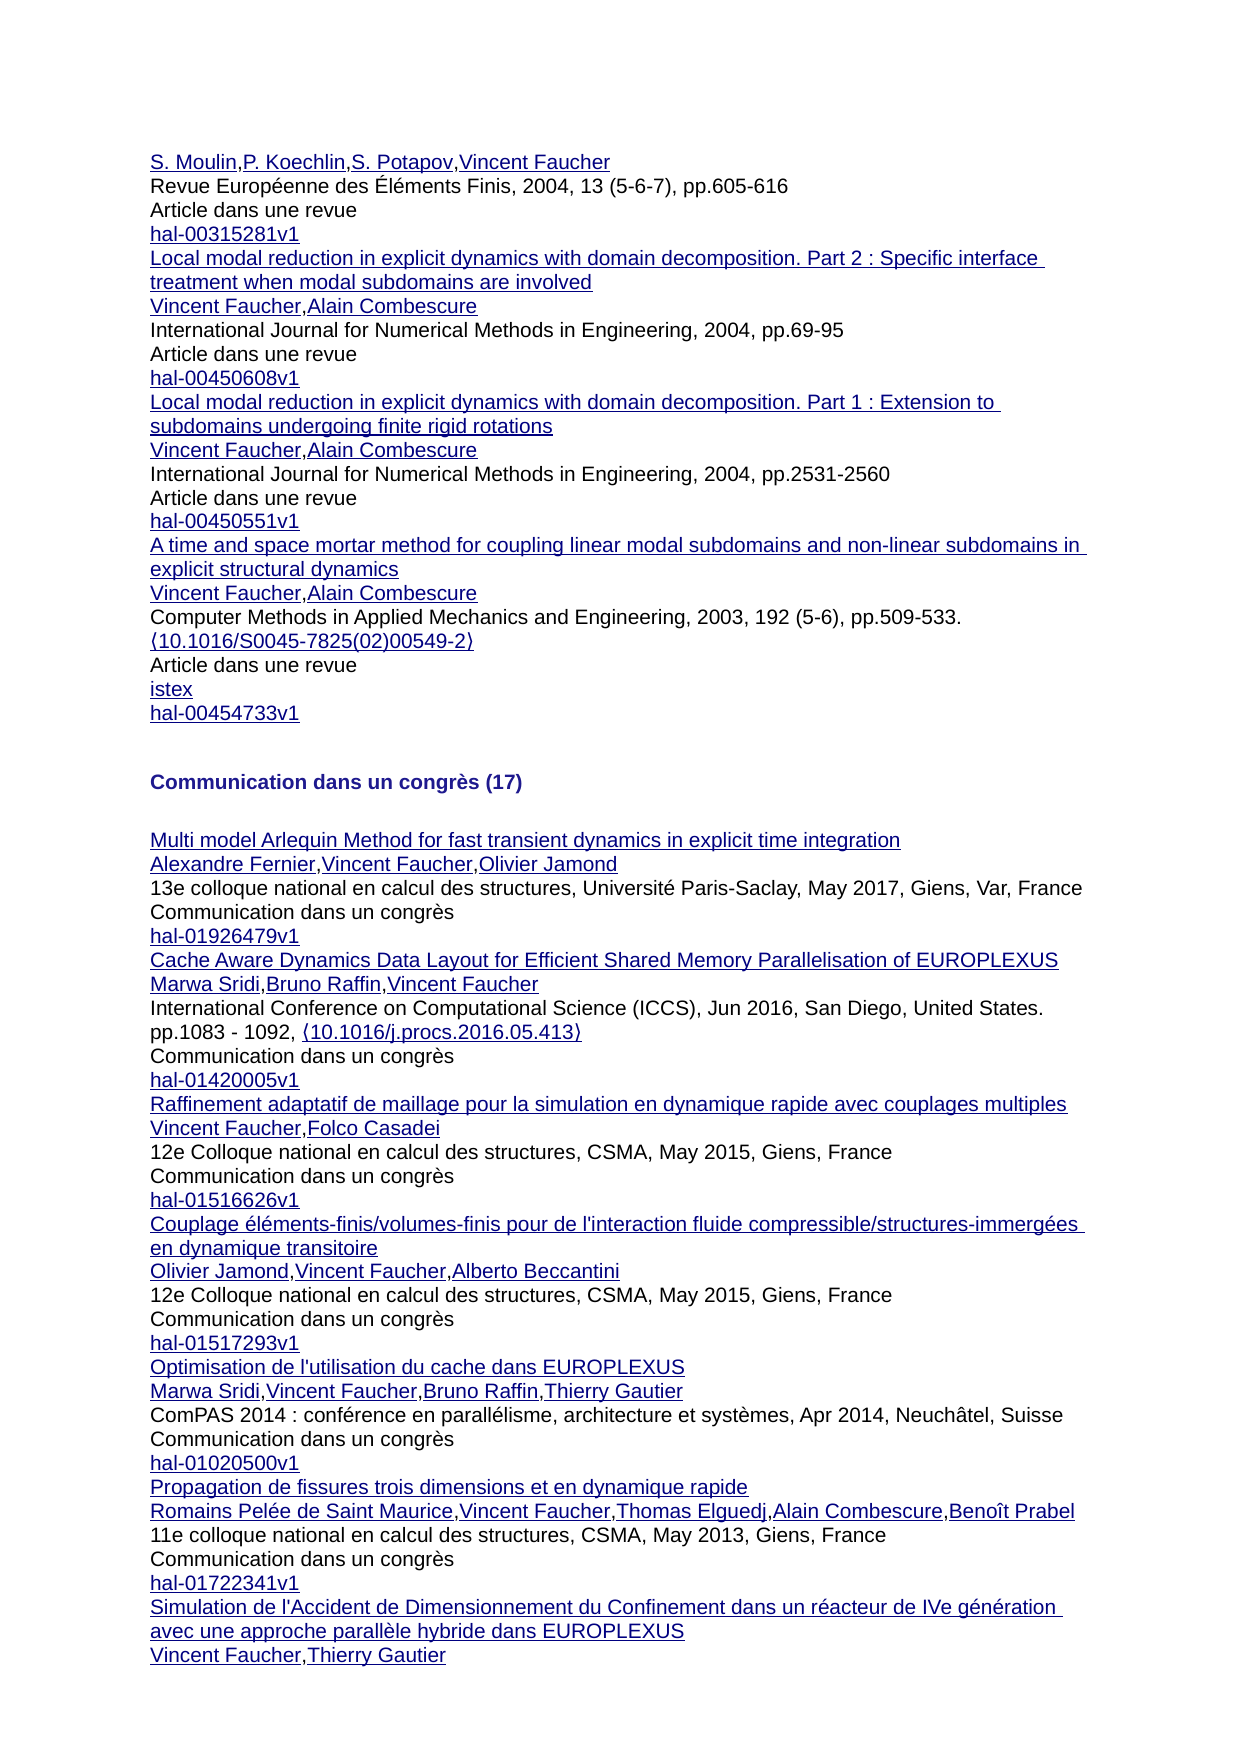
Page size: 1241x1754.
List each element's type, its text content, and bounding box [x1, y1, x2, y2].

table_cell Couplage éléments-finis/volumes-finis pour de l'interaction fluide compressible/structures-immergées en dynamique transitoire Olivier Jamond,Vincent Faucher,Alberto Beccantini 12e Colloque national en calcul des structures, CSMA, May 2015, Giens, France Communication dans un congrès hal-01517293v1 [150, 1211, 1090, 1355]
table_cell S. Moulin,P. Koechlin,S. Potapov,Vincent Faucher Revue Européenne des Éléments Finis, 2004, 13 (5-6-7), pp.605-616 Article dans une revue hal-00315281v1 [150, 150, 1090, 246]
table_cell Cache Aware Dynamics Data Layout for Efficient Shared Memory Parallelisation of EUROPLEXUS Marwa Sridi,Bruno Raffin,Vincent Faucher International Conference on Computational Science (ICCS), Jun 2016, San Diego, United States. pp.1083 - 1092, ⟨10.1016/j.procs.2016.05.413⟩ Communication dans un congrès hal-01420005v1 [150, 948, 1090, 1092]
table_cell Simulation de l'Accident de Dimensionnement du Confinement dans un réacteur de IVe génération avec une approche parallèle hybride dans EUROPLEXUS Vincent Faucher,Thierry Gautier [150, 1595, 1090, 1667]
table_header Multi model Arlequin Method for fast transient dynamics in explicit time integration Alexandre Fernier,Vincent Faucher,Olivier Jamond 13e colloque national en calcul des structures, Université Paris-Saclay, May 2017, Giens, Var, France Communication dans un congrès hal-01926479v1 [150, 828, 1090, 948]
table_cell A time and space mortar method for coupling linear modal subdomains and non-linear subdomains in explicit structural dynamics Vincent Faucher,Alain Combescure Computer Methods in Applied Mechanics and Engineering, 2003, 192 (5-6), pp.509-533. ⟨10.1016/S0045-7825(02)00549-2⟩ Article dans une revue istex hal-00454733v1 [150, 533, 1090, 725]
subtitle Communication dans un congrès (17) [150, 770, 1090, 794]
table_cell Local modal reduction in explicit dynamics with domain decomposition. Part 2 : Specific interface treatment when modal subdomains are involved Vincent Faucher,Alain Combescure International Journal for Numerical Methods in Engineering, 2004, pp.69-95 Article dans une revue hal-00450608v1 [150, 246, 1090, 389]
table_cell Optimisation de l'utilisation du cache dans EUROPLEXUS Marwa Sridi,Vincent Faucher,Bruno Raffin,Thierry Gautier ComPAS 2014 : conférence en parallélisme, architecture et systèmes, Apr 2014, Neuchâtel, Suisse Communication dans un congrès hal-01020500v1 [150, 1355, 1090, 1475]
table_cell Local modal reduction in explicit dynamics with domain decomposition. Part 1 : Extension to subdomains undergoing finite rigid rotations Vincent Faucher,Alain Combescure International Journal for Numerical Methods in Engineering, 2004, pp.2531-2560 Article dans une revue hal-00450551v1 [150, 390, 1090, 533]
table_cell Propagation de fissures trois dimensions et en dynamique rapide Romains Pelée de Saint Maurice,Vincent Faucher,Thomas Elguedj,Alain Combescure,Benoît Prabel 11e colloque national en calcul des structures, CSMA, May 2013, Giens, France Communication dans un congrès hal-01722341v1 [150, 1475, 1090, 1595]
table_cell Raffinement adaptatif de maillage pour la simulation en dynamique rapide avec couplages multiples Vincent Faucher,Folco Casadei 12e Colloque national en calcul des structures, CSMA, May 2015, Giens, France Communication dans un congrès hal-01516626v1 [150, 1092, 1090, 1211]
